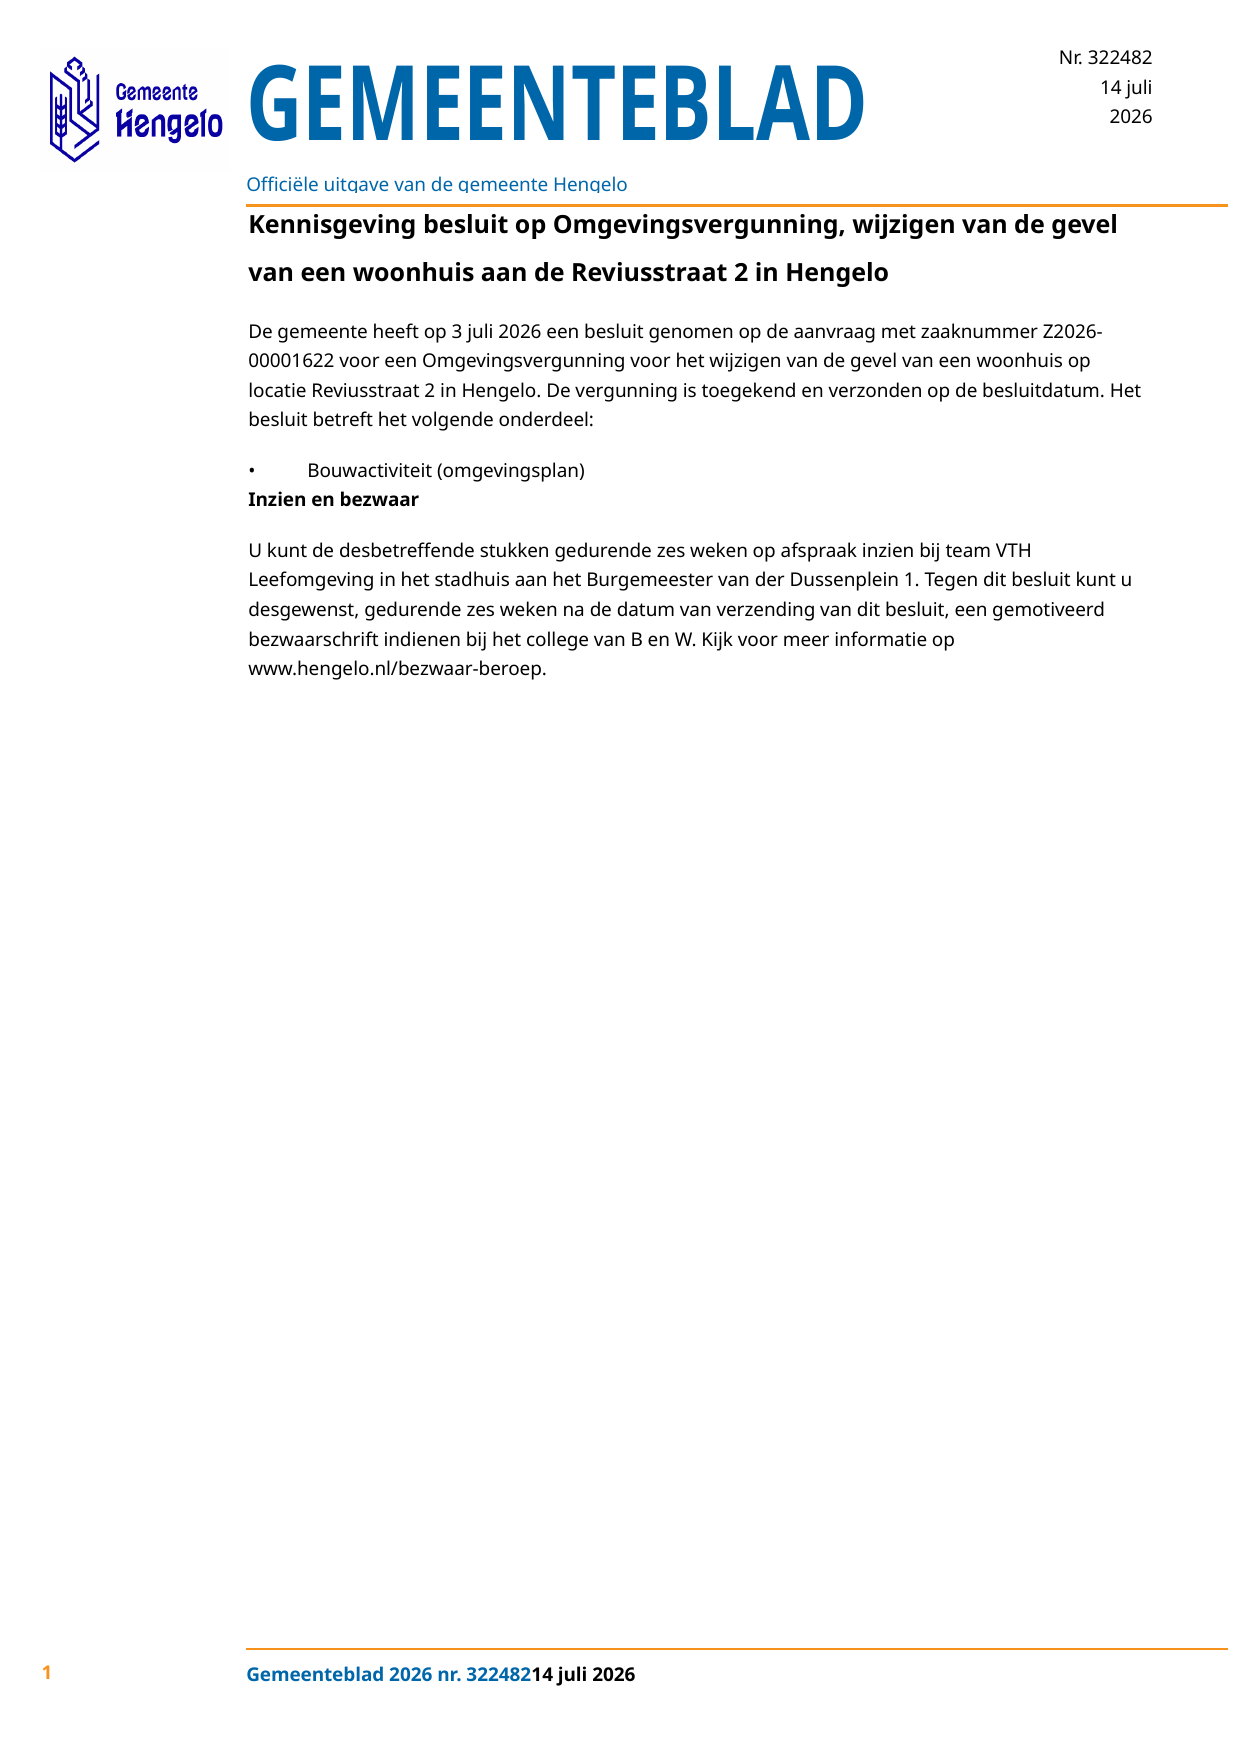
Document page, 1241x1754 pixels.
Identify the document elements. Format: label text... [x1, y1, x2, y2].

list Bouwactiviteit (omgevingsplan) [248, 457, 1152, 483]
text U kunt de desbetreffende stukken gedurende zes weken op afspraak inzien bij team VTH Leefomgeving in het stadhuis aan het Burgemeester van der Dussenplein 1. Tegen dit besluit kunt u desgewenst, gedurende zes weken na de datum van verzending van dit besluit, een gemotiveerd bezwaarschrift indienen bij het college van B en W. Kijk voor meer informatie op www.hengelo.nl/bezwaar-beroep. [248, 537, 1152, 681]
text Kennisgeving besluit op Omgevingsvergunning, wijzigen van de gevel van een woonhuis aan de Reviusstraat 2 in Hengelo [248, 207, 1152, 288]
text Inzien en bezwaar [248, 487, 1152, 512]
text De gemeente heeft op 3 juli 2026 een besluit genomen op de aanvraag met zaaknummer Z2026-00001622 voor een Omgevingsvergunning voor het wijzigen van de gevel van een woonhuis op locatie Reviusstraat 2 in Hengelo. De vergunning is toegekend en verzonden op de besluitdatum. Het besluit betreft het volgende onderdeel: [248, 318, 1152, 432]
picture [41, 47, 231, 172]
